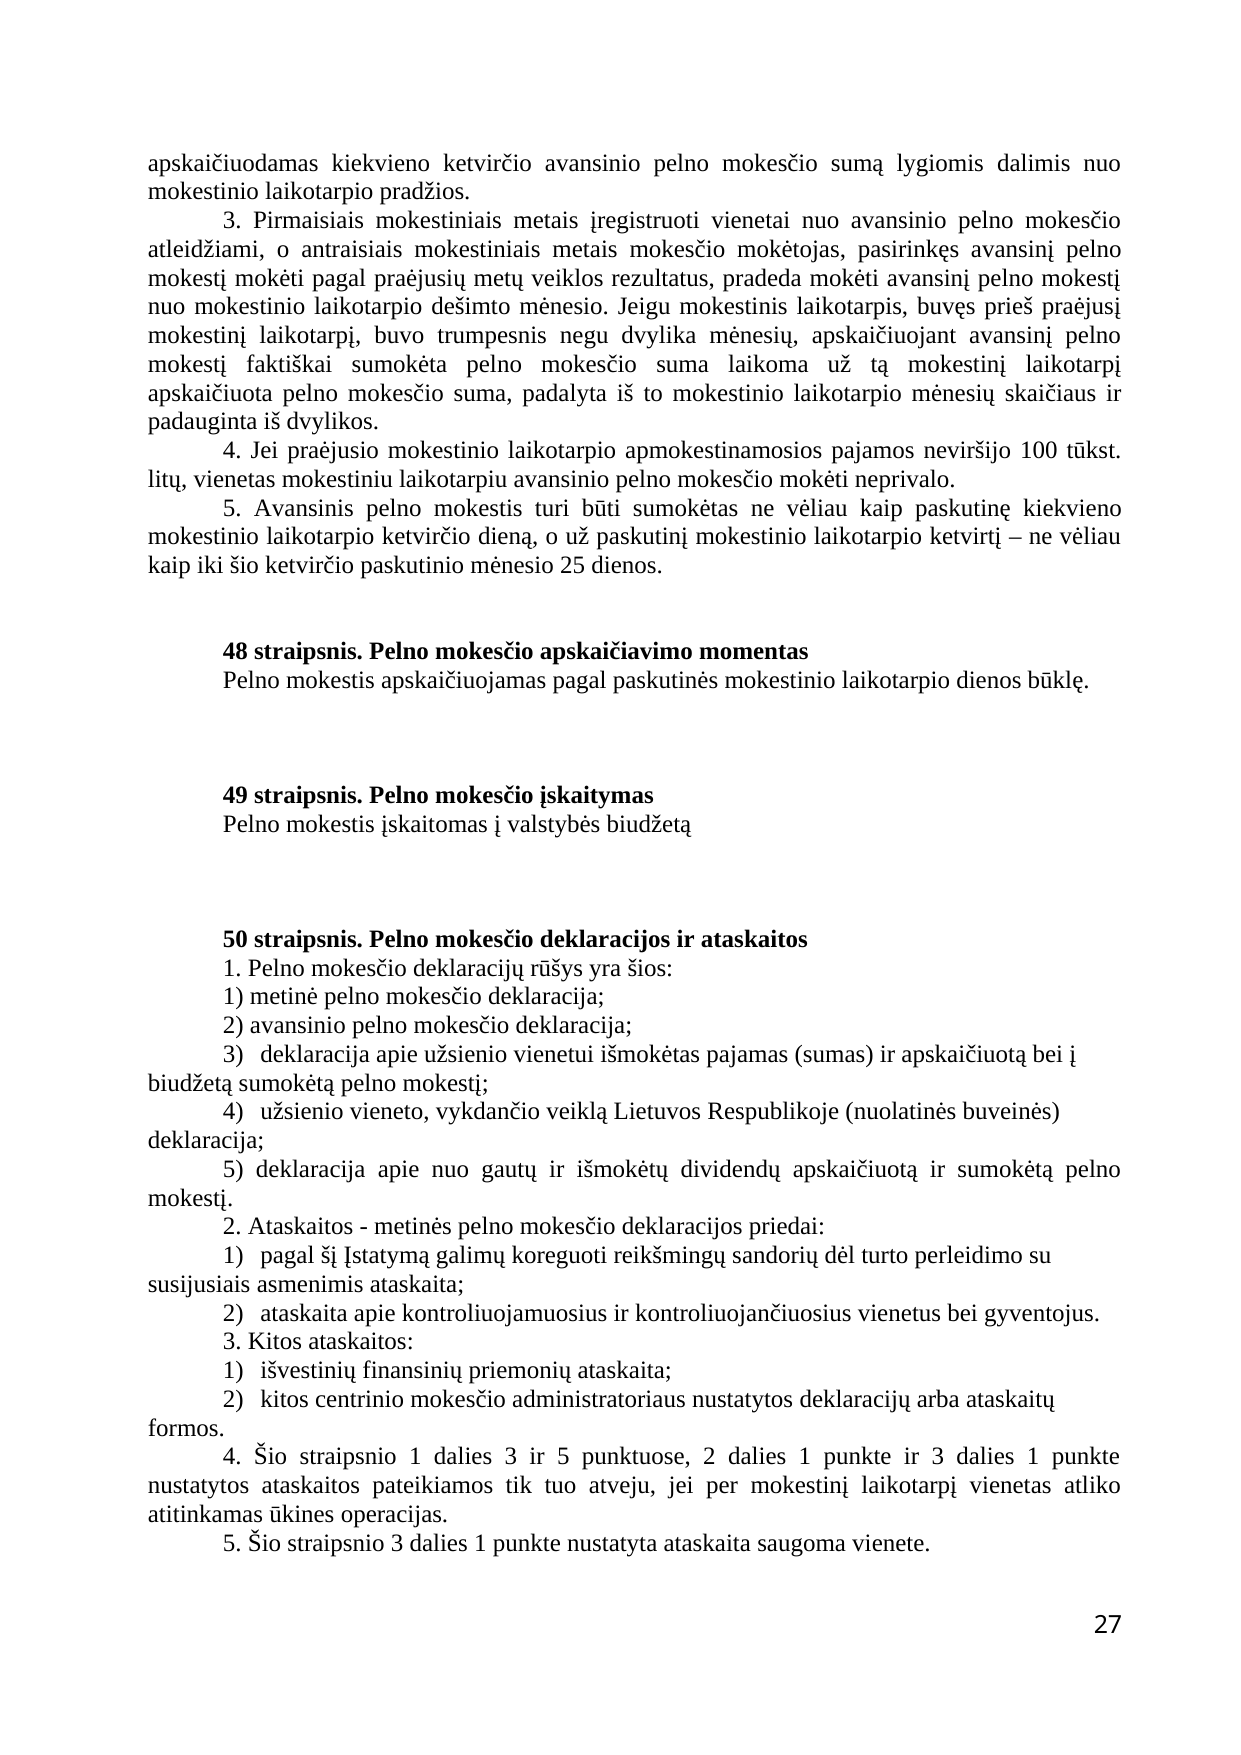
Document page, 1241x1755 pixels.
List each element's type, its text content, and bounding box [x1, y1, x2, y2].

text 48 straipsnis. Pelno mokesčio apskaičiavimo momentas [148, 636, 1122, 665]
text 2) kitos centrinio mokesčio administratoriaus nustatytos deklaracijų arba ataskaitų [223, 1384, 1122, 1413]
text 49 straipsnis. Pelno mokesčio įskaitymas [148, 780, 1122, 809]
text 4. Šio straipsnio 1 dalies 3 ir 5 punktuose, 2 dalies 1 punkte ir 3 dalies 1 punkte nustatytos ataskaitos pateikiamos tik tuo atveju, jei per mokestinį laikotarpį vienetas atliko atitinkamas ūkines operacijas. [148, 1441, 1122, 1528]
text 3) deklaracija apie užsienio vienetui išmokėtas pajamas (sumas) ir apskaičiuotą bei į [223, 1039, 1122, 1068]
text susijusiais asmenimis ataskaita; [148, 1269, 1122, 1298]
text formos. [148, 1413, 1122, 1441]
text Pelno mokestis apskaičiuojamas pagal paskutinės mokestinio laikotarpio dienos būklę. [148, 665, 1122, 694]
text 5) deklaracija apie nuo gautų ir išmokėtų dividendų apskaičiuotą ir sumokėtą pelno mokestį. [148, 1154, 1122, 1211]
text 50 straipsnis. Pelno mokesčio deklaracijos ir ataskaitos [148, 924, 1122, 953]
text 1) išvestinių finansinių priemonių ataskaita; [223, 1355, 1122, 1384]
text 4. Jei praėjusio mokestinio laikotarpio apmokestinamosios pajamos neviršijo 100 tūkst. litų, vienetas mokestiniu laikotarpiu avansinio pelno mokesčio mokėti neprivalo. [148, 435, 1122, 493]
text 1) metinė pelno mokesčio deklaracija; [148, 981, 1122, 1010]
text apskaičiuodamas kiekvieno ketvirčio avansinio pelno mokesčio sumą lygiomis dalimis nuo mokestinio laikotarpio pradžios. [148, 148, 1122, 205]
text deklaracija; [148, 1125, 1122, 1154]
text 3. Kitos ataskaitos: [148, 1326, 1122, 1355]
text 1) pagal šį Įstatymą galimų koreguoti reikšmingų sandorių dėl turto perleidimo su [223, 1240, 1122, 1269]
text 2) avansinio pelno mokesčio deklaracija; [148, 1010, 1122, 1039]
text biudžetą sumokėtą pelno mokestį; [148, 1068, 1122, 1096]
text 4) užsienio vieneto, vykdančio veiklą Lietuvos Respublikoje (nuolatinės buveinės) [223, 1096, 1122, 1125]
text Pelno mokestis įskaitomas į valstybės biudžetą [148, 809, 1122, 838]
text 3. Pirmaisiais mokestiniais metais įregistruoti vienetai nuo avansinio pelno mokesčio atleidžiami, o antraisiais mokestiniais metais mokesčio mokėtojas, pasirinkęs avansinį pelno mokestį mokėti pagal praėjusių metų veiklos rezultatus, pradeda mokėti avansinį pelno mokestį nuo mokestinio laikotarpio dešimto mėnesio. Jeigu mokestinis laikotarpis, buvęs prieš praėjusį mokestinį laikotarpį, buvo trumpesnis negu dvylika mėnesių, apskaičiuojant avansinį pelno mokestį faktiškai sumokėta pelno mokesčio suma laikoma už tą mokestinį laikotarpį apskaičiuota pelno mokesčio suma, padalyta iš to mokestinio laikotarpio mėnesių skaičiaus ir padauginta iš dvylikos. [148, 205, 1122, 435]
text 5. Avansinis pelno mokestis turi būti sumokėtas ne vėliau kaip paskutinę kiekvieno mokestinio laikotarpio ketvirčio dieną, o už paskutinį mokestinio laikotarpio ketvirtį – ne vėliau kaip iki šio ketvirčio paskutinio mėnesio 25 dienos. [148, 493, 1122, 579]
text 2. Ataskaitos - metinės pelno mokesčio deklaracijos priedai: [148, 1211, 1122, 1240]
text 5. Šio straipsnio 3 dalies 1 punkte nustatyta ataskaita saugoma vienete. [148, 1528, 1122, 1556]
text 2) ataskaita apie kontroliuojamuosius ir kontroliuojančiuosius vienetus bei gyventojus. [223, 1298, 1122, 1326]
text 1. Pelno mokesčio deklaracijų rūšys yra šios: [148, 953, 1122, 981]
